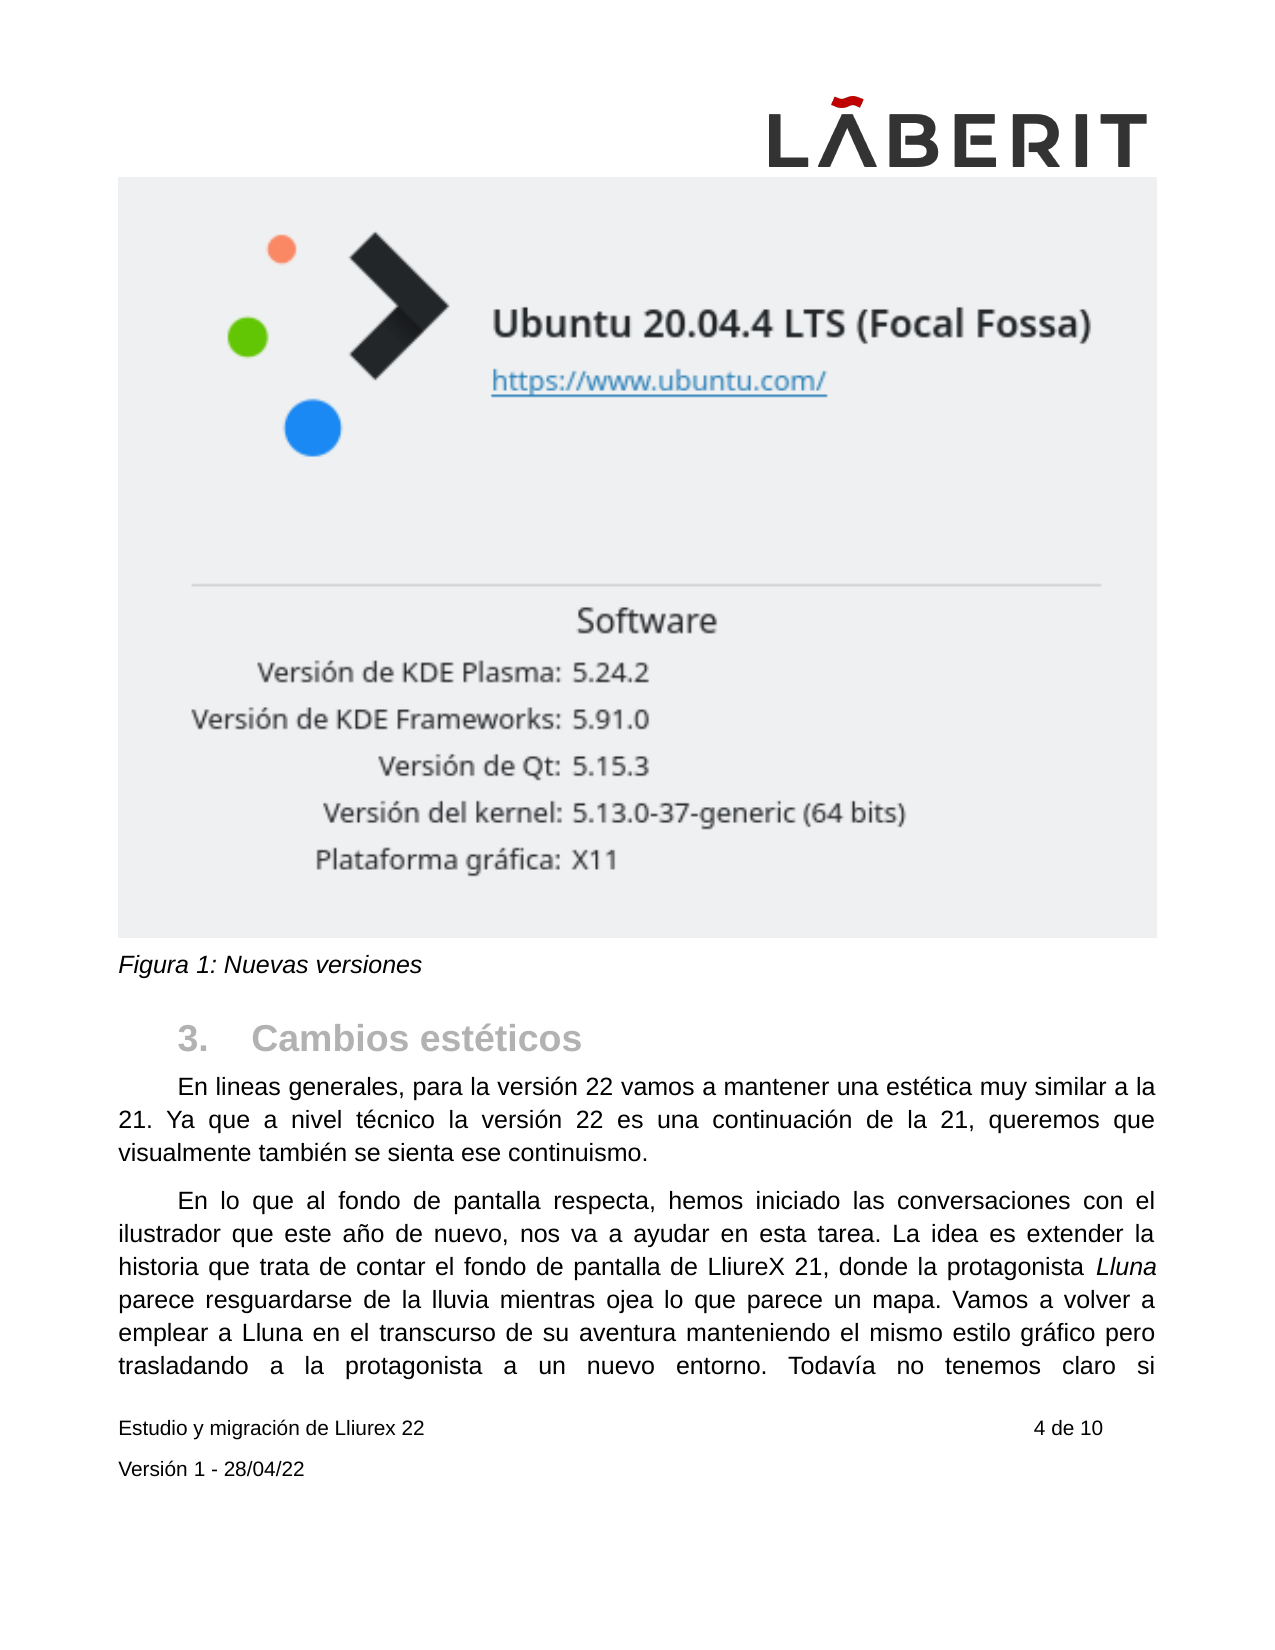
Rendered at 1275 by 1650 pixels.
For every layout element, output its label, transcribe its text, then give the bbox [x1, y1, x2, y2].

picture [769, 96, 1147, 167]
text En lo que al fondo de pantalla respecta, hemos iniciado las conversaciones con el ilustrador que este año de nuevo, nos va a ayudar en esta tarea. La idea es extender la historia que trata de contar el fondo de pantalla de LliureX 21, donde la protagonista Lluna parece resguardarse de la lluvia mientras ojea lo que parece un mapa. Vamos a volver a emplear a Lluna en el transcurso de su aventura manteniendo el mismo estilo gráfico pero trasladando a la protagonista a un nuevo entorno. Todavía no tenemos claro si [118, 1186, 1157, 1379]
text En lineas generales, para la versión 22 vamos a mantener una estética muy similar a la 21. Ya que a nivel técnico la versión 22 es una continuación de la 21, queremos que visualmente también se sienta ese continuismo. [118, 1072, 1157, 1167]
subtitle Cambios estéticos [177, 1016, 1157, 1059]
picture [118, 177, 1157, 938]
text Figura 1: Nuevas versiones [118, 950, 1157, 979]
